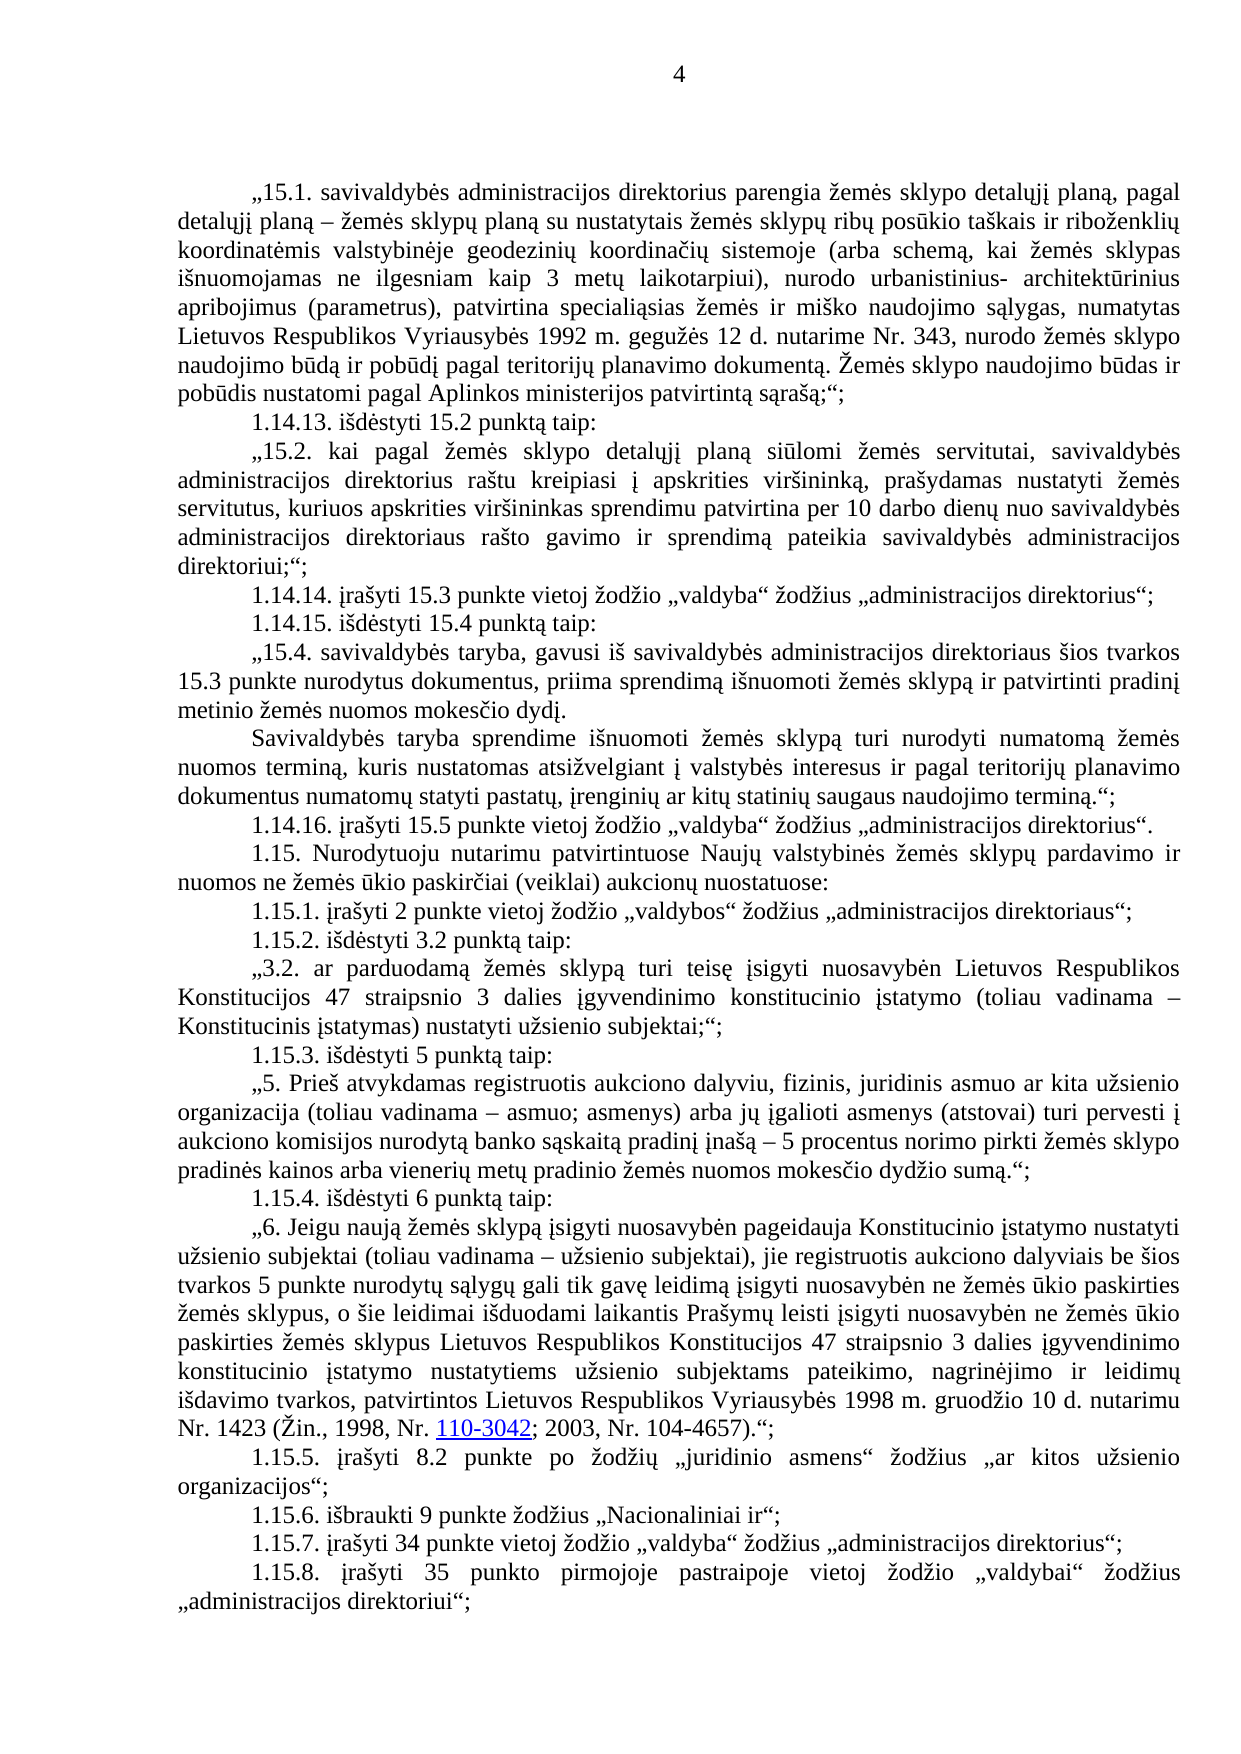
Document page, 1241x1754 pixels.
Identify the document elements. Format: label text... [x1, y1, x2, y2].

text 1.15.8. įrašyti 35 punkto pirmojoje pastraipoje vietoj žodžio „valdybai“ žodžius „administracijos direktoriui“; [177, 1557, 1181, 1615]
text 1.15.1. įrašyti 2 punkte vietoj žodžio „valdybos“ žodžius „administracijos direktoriaus“; [177, 896, 1181, 925]
text „3.2. ar parduodamą žemės sklypą turi teisę įsigyti nuosavybėn Lietuvos Respublikos Konstitucijos 47 straipsnio 3 dalies įgyvendinimo konstitucinio įstatymo (toliau vadinama – Konstitucinis įstatymas) nustatyti užsienio subjektai;“; [177, 953, 1181, 1040]
text „15.1. savivaldybės administracijos direktorius parengia žemės sklypo detalųjį planą, pagal detalųjį planą – žemės sklypų planą su nustatytais žemės sklypų ribų posūkio taškais ir riboženklių koordinatėmis valstybinėje geodezinių koordinačių sistemoje (arba schemą, kai žemės sklypas išnuomojamas ne ilgesniam kaip 3 metų laikotarpiui), nurodo urbanistinius- architektūrinius apribojimus (parametrus), patvirtina specialiąsias žemės ir miško naudojimo sąlygas, numatytas Lietuvos Respublikos Vyriausybės 1992 m. gegužės 12 d. nutarime Nr. 343, nurodo žemės sklypo naudojimo būdą ir pobūdį pagal teritorijų planavimo dokumentą. Žemės sklypo naudojimo būdas ir pobūdis nustatomi pagal Aplinkos ministerijos patvirtintą sąrašą;“; [177, 177, 1181, 407]
text 1.15.2. išdėstyti 3.2 punktą taip: [177, 925, 1181, 953]
text „5. Prieš atvykdamas registruotis aukciono dalyviu, fizinis, juridinis asmuo ar kita užsienio organizacija (toliau vadinama – asmuo; asmenys) arba jų įgalioti asmenys (atstovai) turi pervesti į aukciono komisijos nurodytą banko sąskaitą pradinį įnašą – 5 procentus norimo pirkti žemės sklypo pradinės kainos arba vienerių metų pradinio žemės nuomos mokesčio dydžio sumą.“; [177, 1068, 1181, 1183]
text 1.15.5. įrašyti 8.2 punkte po žodžių „juridinio asmens“ žodžius „ar kitos užsienio organizacijos“; [177, 1442, 1181, 1500]
text 1.15. Nurodytuoju nutarimu patvirtintuose Naujų valstybinės žemės sklypų pardavimo ir nuomos ne žemės ūkio paskirčiai (veiklai) aukcionų nuostatuose: [177, 838, 1181, 896]
text 1.14.14. įrašyti 15.3 punkte vietoj žodžio „valdyba“ žodžius „administracijos direktorius“; [177, 580, 1181, 608]
text 1.14.15. išdėstyti 15.4 punktą taip: [177, 608, 1181, 637]
text „15.4. savivaldybės taryba, gavusi iš savivaldybės administracijos direktoriaus šios tvarkos 15.3 punkte nurodytus dokumentus, priima sprendimą išnuomoti žemės sklypą ir patvirtinti pradinį metinio žemės nuomos mokesčio dydį. [177, 637, 1181, 723]
text 1.15.3. išdėstyti 5 punktą taip: [177, 1040, 1181, 1068]
text 1.15.6. išbraukti 9 punkte žodžius „Nacionaliniai ir“; [177, 1500, 1181, 1528]
text 1.14.16. įrašyti 15.5 punkte vietoj žodžio „valdyba“ žodžius „administracijos direktorius“. [177, 810, 1181, 838]
text 1.14.13. išdėstyti 15.2 punktą taip: [177, 407, 1181, 436]
text „15.2. kai pagal žemės sklypo detalųjį planą siūlomi žemės servitutai, savivaldybės administracijos direktorius raštu kreipiasi į apskrities viršininką, prašydamas nustatyti žemės servitutus, kuriuos apskrities viršininkas sprendimu patvirtina per 10 darbo dienų nuo savivaldybės administracijos direktoriaus rašto gavimo ir sprendimą pateikia savivaldybės administracijos direktoriui;“; [177, 436, 1181, 580]
text Savivaldybės taryba sprendime išnuomoti žemės sklypą turi nurodyti numatomą žemės nuomos terminą, kuris nustatomas atsižvelgiant į valstybės interesus ir pagal teritorijų planavimo dokumentus numatomų statyti pastatų, įrenginių ar kitų statinių saugaus naudojimo terminą.“; [177, 723, 1181, 810]
text 1.15.7. įrašyti 34 punkte vietoj žodžio „valdyba“ žodžius „administracijos direktorius“; [177, 1528, 1181, 1557]
text „6. Jeigu naują žemės sklypą įsigyti nuosavybėn pageidauja Konstitucinio įstatymo nustatyti užsienio subjektai (toliau vadinama – užsienio subjektai), jie registruotis aukciono dalyviais be šios tvarkos 5 punkte nurodytų sąlygų gali tik gavę leidimą įsigyti nuosavybėn ne žemės ūkio paskirties žemės sklypus, o šie leidimai išduodami laikantis Prašymų leisti įsigyti nuosavybėn ne žemės ūkio paskirties žemės sklypus Lietuvos Respublikos Konstitucijos 47 straipsnio 3 dalies įgyvendinimo konstitucinio įstatymo nustatytiems užsienio subjektams pateikimo, nagrinėjimo ir leidimų išdavimo tvarkos, patvirtintos Lietuvos Respublikos Vyriausybės 1998 m. gruodžio 10 d. nutarimu Nr. 1423 (Žin., 1998, Nr. 110-3042; 2003, Nr. 104-4657).“; [177, 1212, 1181, 1442]
text 1.15.4. išdėstyti 6 punktą taip: [177, 1183, 1181, 1212]
